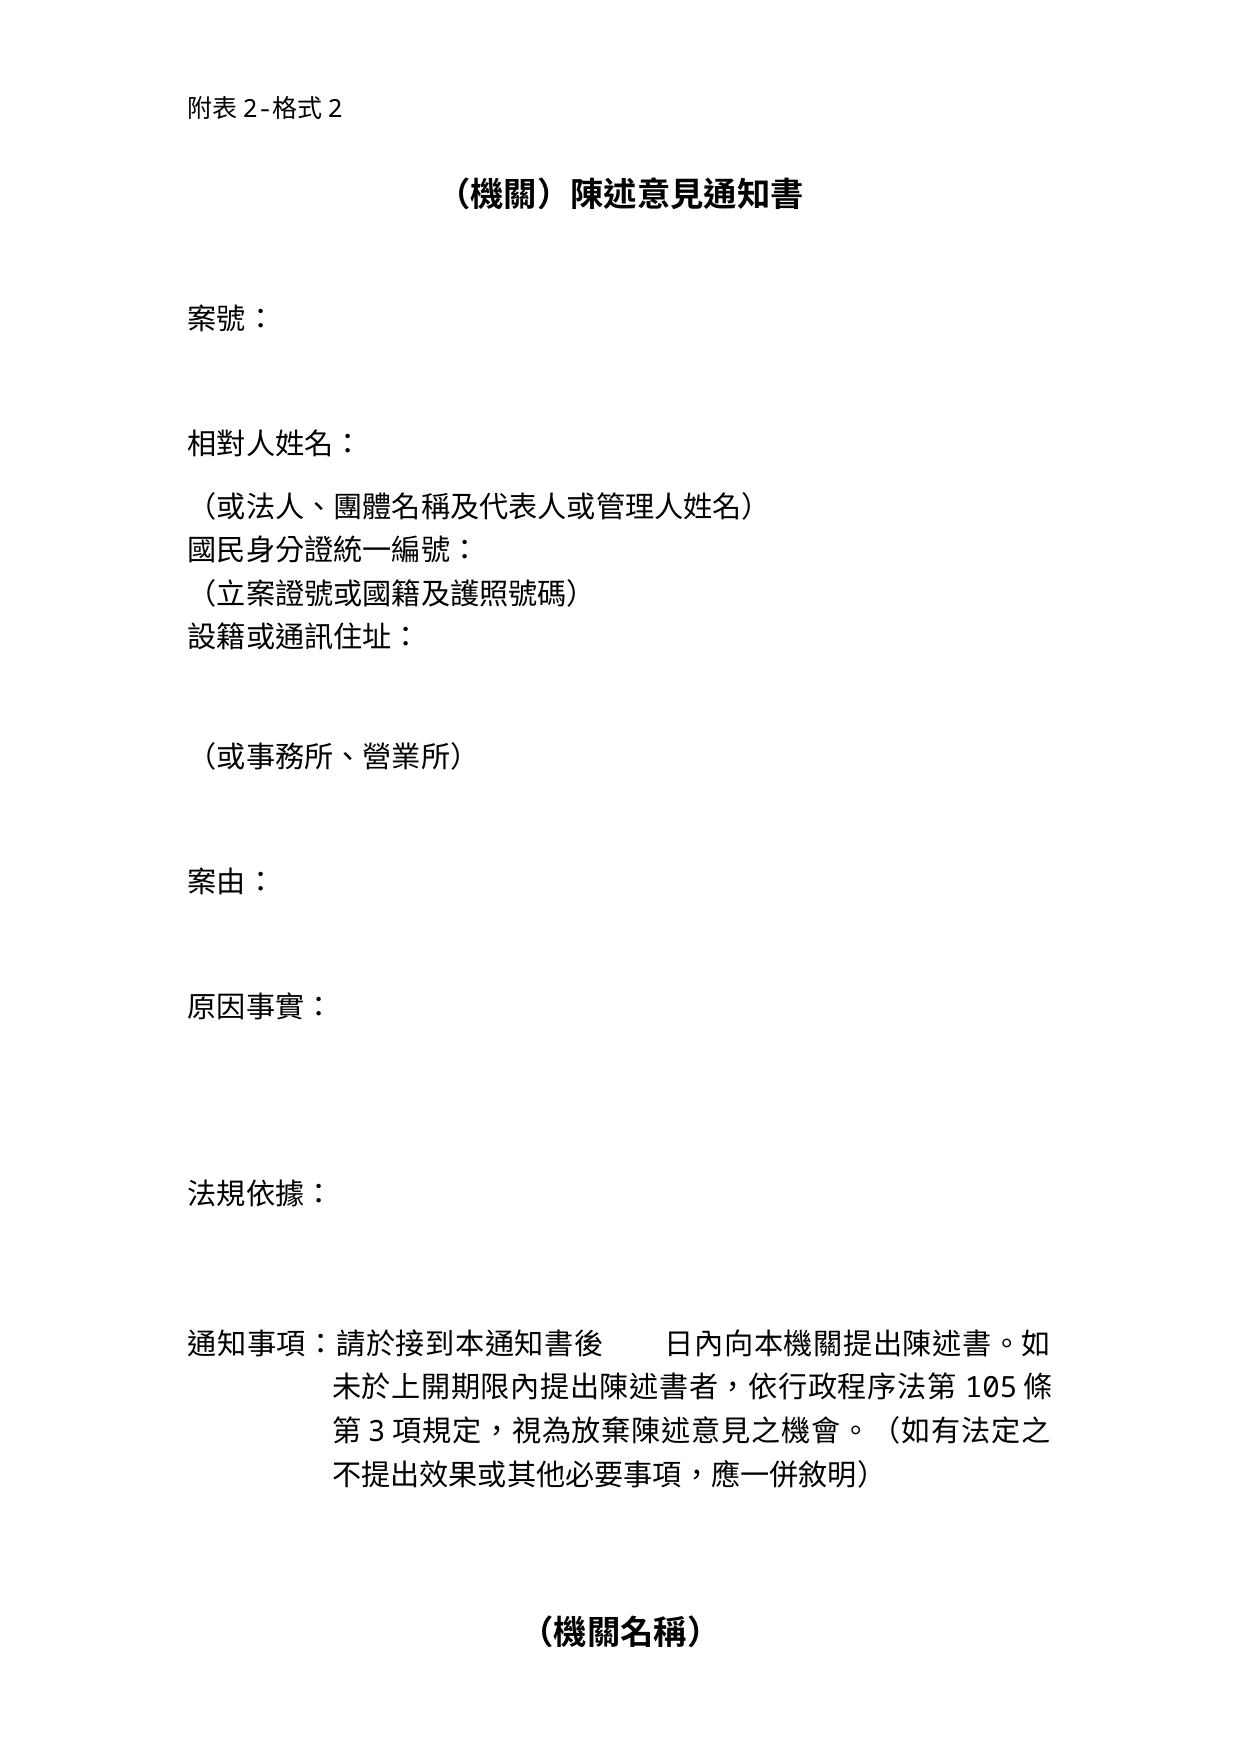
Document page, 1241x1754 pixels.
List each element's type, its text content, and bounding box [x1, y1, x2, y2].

text 設籍或通訊住址： [187, 613, 1053, 657]
text （或事務所、營業所） [187, 713, 1053, 775]
text （立案證號或國籍及護照號碼） [187, 569, 1053, 613]
text （或法人、團體名稱及代表人或管理人姓名） [187, 463, 1053, 525]
text （機關）陳述意見通知書 [187, 150, 1053, 213]
text 原因事實： [187, 963, 1053, 1025]
text （機關名稱） [187, 1588, 1053, 1650]
text 案號： [187, 275, 1053, 338]
text 國民身分證統一編號： [187, 525, 1053, 569]
text 相對人姓名： [187, 400, 1053, 463]
text 案由： [187, 838, 1053, 900]
text 通知事項：請於接到本通知書後 日內向本機關提出陳述書。如未於上開期限內提出陳述書者，依行政程序法第105條第3項規定，視為放棄陳述意見之機會。（如有法定之不提出效果或其他必要事項，應一併敘明） [187, 1319, 1053, 1494]
text 法規依據： [187, 1150, 1053, 1213]
